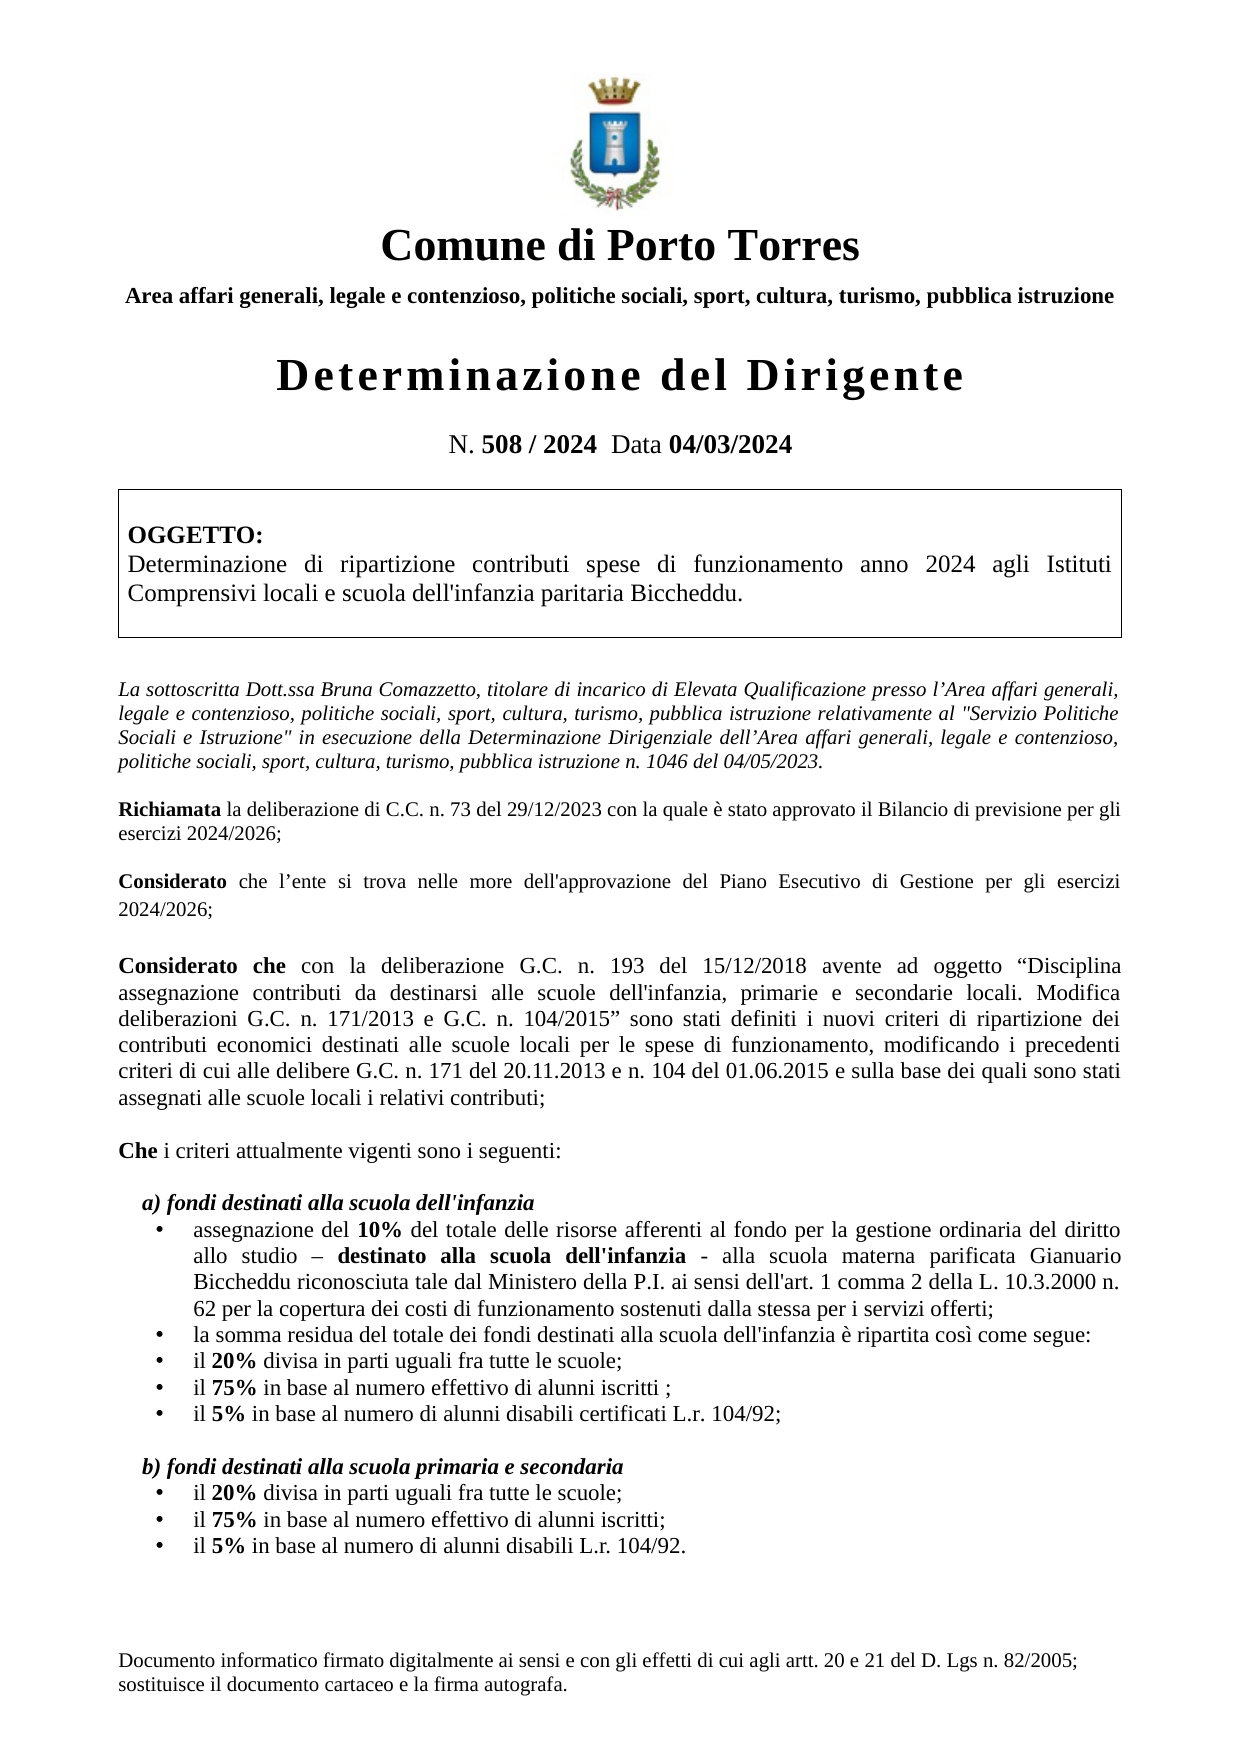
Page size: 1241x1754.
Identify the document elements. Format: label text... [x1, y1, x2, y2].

list il 5% in base al numero di alunni disabili certificati L.r. 104/92; [156, 1400, 1122, 1427]
picture [549, 73, 679, 217]
list il 75% in base al numero effettivo di alunni iscritti ; [156, 1374, 1122, 1400]
text Che i criteri attualmente vigenti sono i seguenti: [118, 1137, 1122, 1163]
list assegnazione del 10% del totale delle risorse afferenti al fondo per la gestione ordinaria del diritto allo studio – destinato alla scuola dell'infanzia - alla scuola materna parificata Gianuario Biccheddu riconosciuta tale dal Ministero della P.I. ai sensi dell'art. 1 comma 2 della L. 10.3.2000 n. 62 per la copertura dei costi di funzionamento sostenuti dalla stessa per i servizi offerti; [156, 1216, 1122, 1321]
list il 5% in base al numero di alunni disabili L.r. 104/92. [156, 1532, 1122, 1558]
subtitle Comune di Porto Torres [118, 217, 1122, 270]
text Determinazione di ripartizione contributi spese di funzionamento anno 2024 agli Istituti Comprensivi locali e scuola dell'infanzia paritaria Biccheddu. [119, 546, 1121, 607]
subtitle Determinazione del Dirigente [118, 347, 1122, 400]
text Considerato che l’ente si trova nelle more dell'approvazione del Piano Esecutivo di Gestione per gli esercizi 2024/2026; [118, 869, 1122, 921]
text Richiamata la deliberazione di C.C. n. 73 del 29/12/2023 con la quale è stato approvato il Bilancio di previsione per gli esercizi 2024/2026; [118, 797, 1122, 845]
list a) fondi destinati alla scuola dell'infanzia [142, 1189, 1122, 1216]
text N. 508 / 2024 Data 04/03/2024 [118, 429, 1122, 460]
text Area affari generali, legale e contenzioso, politiche sociali, sport, cultura, turismo, pubblica istruzione [118, 282, 1122, 309]
text #ID_DET# [118, 328, 1122, 347]
text Considerato che con la deliberazione G.C. n. 193 del 15/12/2018 avente ad oggetto “Disciplina assegnazione contributi da destinarsi alle scuole dell'infanzia, primarie e secondarie locali. Modifica deliberazioni G.C. n. 171/2013 e G.C. n. 104/2015” sono stati definiti i nuovi criteri di ripartizione dei contributi economici destinati alle scuole locali per le spese di funzionamento, modificando i precedenti criteri di cui alle delibere G.C. n. 171 del 20.11.2013 e n. 104 del 01.06.2015 e sulla base dei quali sono stati assegnati alle scuole locali i relativi contributi; [118, 952, 1122, 1110]
text #DATA_ESECUTIVA# [118, 309, 1122, 328]
list il 20% divisa in parti uguali fra tutte le scuole; [156, 1479, 1122, 1506]
list la somma residua del totale dei fondi destinati alla scuola dell'infanzia è ripartita così come segue: [156, 1321, 1122, 1347]
list il 75% in base al numero effettivo di alunni iscritti; [156, 1506, 1122, 1532]
text OGGETTO: [119, 517, 1121, 546]
text La sottoscritta Dott.ssa Bruna Comazzetto, titolare di incarico di Elevata Qualificazione presso l’Area affari generali, legale e contenzioso, politiche sociali, sport, cultura, turismo, pubblica istruzione relativamente al "Servizio Politiche Sociali e Istruzione" in esecuzione della Determinazione Dirigenziale dell’Area affari generali, legale e contenzioso, politiche sociali, sport, cultura, turismo, pubblica istruzione n. 1046 del 04/05/2023. [118, 677, 1122, 773]
list b) fondi destinati alla scuola primaria e secondaria [142, 1453, 1122, 1479]
list il 20% divisa in parti uguali fra tutte le scuole; [156, 1347, 1122, 1374]
